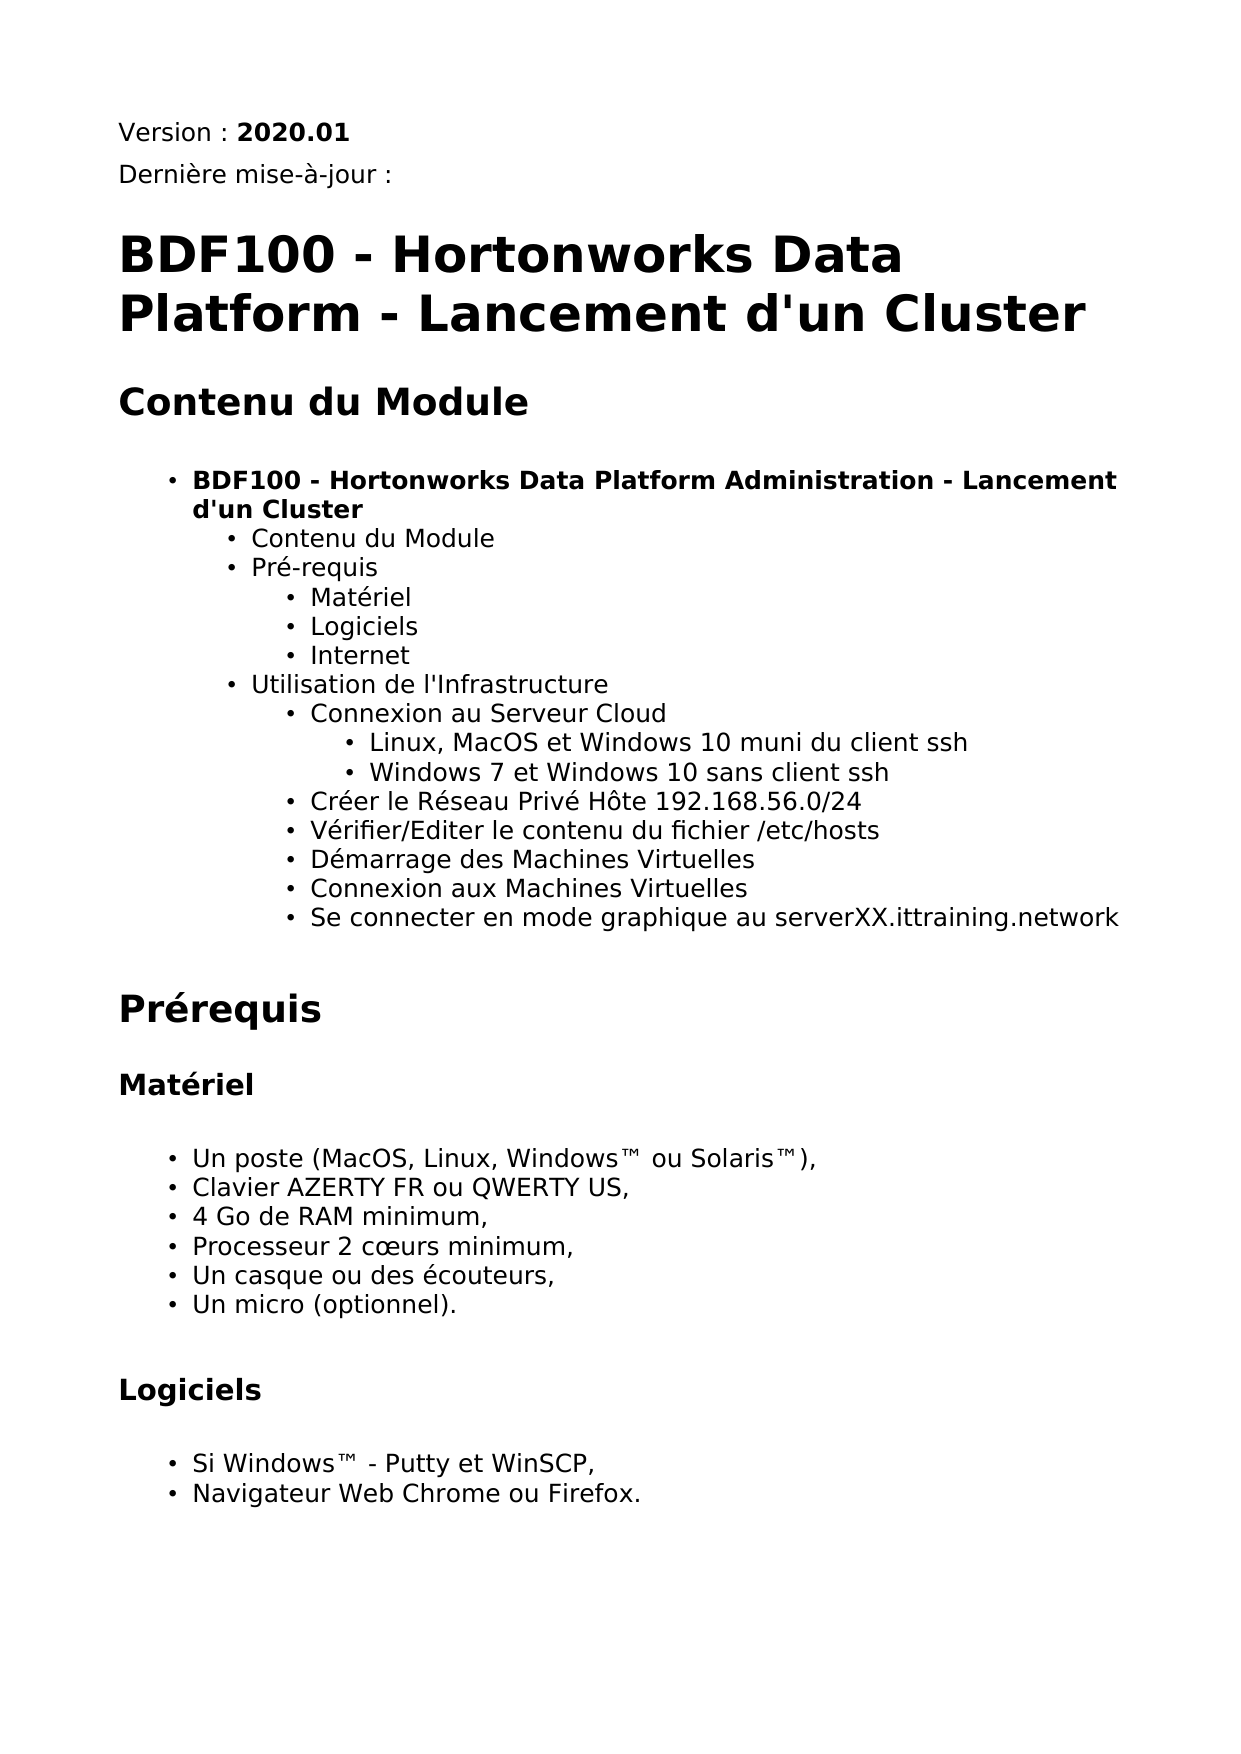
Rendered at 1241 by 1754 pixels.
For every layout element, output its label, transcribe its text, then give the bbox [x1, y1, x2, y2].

subtitle Logiciels [118, 1374, 1122, 1408]
subtitle Matériel [118, 1068, 1122, 1102]
list Utilisation de l'Infrastructure [236, 670, 1122, 699]
list Un casque ou des écouteurs, [177, 1261, 1122, 1290]
list Contenu du Module [236, 524, 1122, 553]
list Un micro (optionnel). [177, 1290, 1122, 1319]
list Si Windows™ - Putty et WinSCP, [177, 1450, 1122, 1479]
list 4 Go de RAM minimum, [177, 1203, 1122, 1232]
subtitle BDF100 - Hortonworks Data Platform - Lancement d'un Cluster [118, 226, 1122, 343]
text Version : 2020.01 [118, 118, 1122, 147]
list Clavier AZERTY FR ou QWERTY US, [177, 1173, 1122, 1203]
list Processeur 2 cœurs minimum, [177, 1232, 1122, 1261]
list BDF100 - Hortonworks Data Platform Administration - Lancement d'un Cluster [177, 466, 1122, 524]
list Matériel [295, 583, 1122, 612]
list Windows 7 et Windows 10 sans client ssh [354, 758, 1122, 787]
list Démarrage des Machines Virtuelles [295, 845, 1122, 874]
list Internet [295, 641, 1122, 670]
list Connexion aux Machines Virtuelles [295, 874, 1122, 903]
subtitle Contenu du Module [118, 380, 1122, 424]
list Connexion au Serveur Cloud [295, 699, 1122, 728]
list Logiciels [295, 612, 1122, 641]
list Créer le Réseau Privé Hôte 192.168.56.0/24 [295, 787, 1122, 816]
list Vérifier/Editer le contenu du fichier /etc/hosts [295, 816, 1122, 845]
list Linux, MacOS et Windows 10 muni du client ssh [354, 728, 1122, 758]
list Navigateur Web Chrome ou Firefox. [177, 1479, 1122, 1508]
list Pré-requis [236, 553, 1122, 583]
subtitle Prérequis [118, 987, 1122, 1031]
text Dernière mise-à-jour : [118, 160, 1122, 189]
list Se connecter en mode graphique au serverXX.ittraining.network [295, 903, 1122, 933]
list Un poste (MacOS, Linux, Windows™ ou Solaris™), [177, 1144, 1122, 1173]
